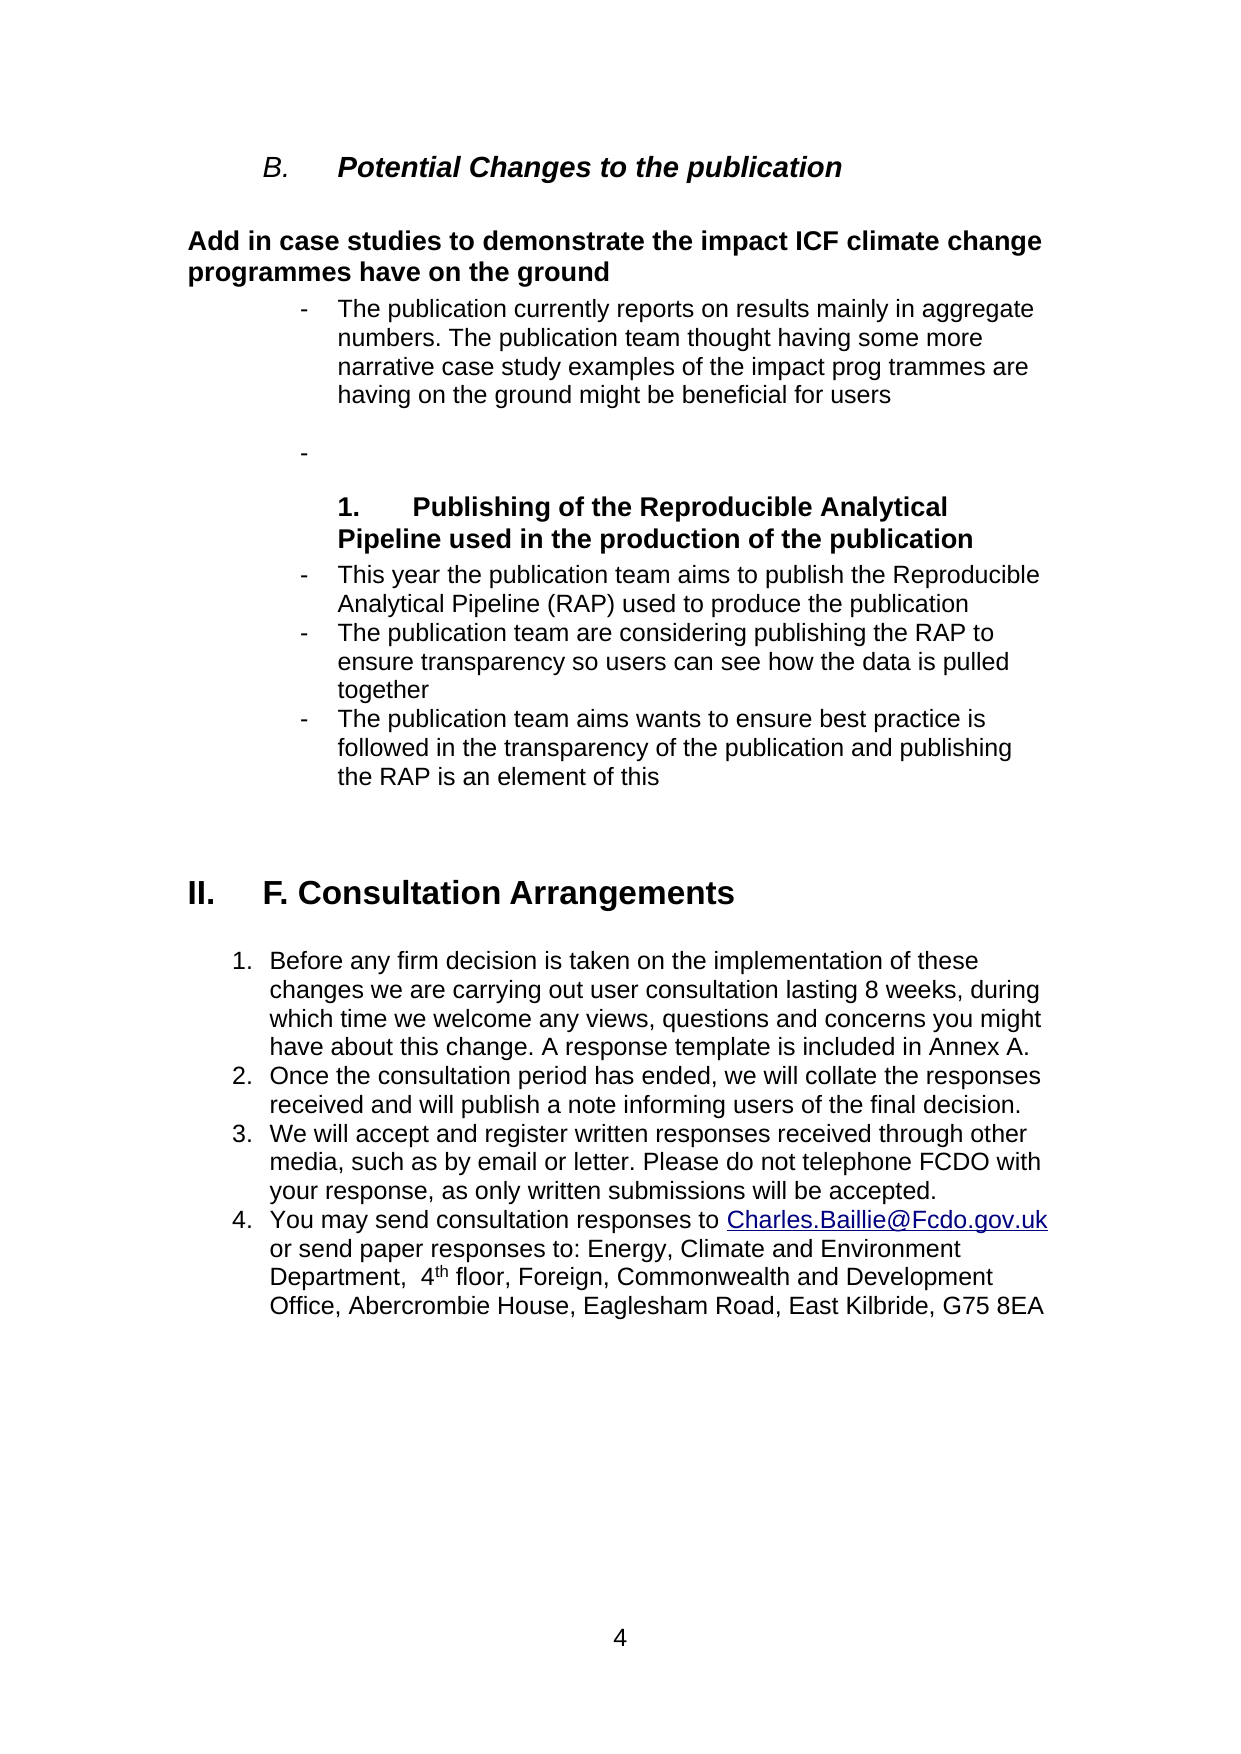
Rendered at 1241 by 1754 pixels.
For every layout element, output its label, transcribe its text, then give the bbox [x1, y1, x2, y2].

subtitle Potential Changes to the publication [262, 150, 1053, 183]
list We will accept and register written responses received through other media, such as by email or letter. Please do not telephone FCDO with your response, as only written submissions will be accepted. [232, 1119, 1053, 1205]
list This year the publication team aims to publish the Reproducible Analytical Pipeline (RAP) used to produce the publication [300, 560, 1053, 618]
subtitle F. Consultation Arrangements [187, 873, 1053, 911]
list The publication team are considering publishing the RAP to ensure transparency so users can see how the data is pulled together [300, 618, 1053, 704]
subtitle Publishing of the Reproducible Analytical Pipeline used in the production of the publication [337, 491, 1053, 554]
list Before any firm decision is taken on the implementation of these changes we are carrying out user consultation lasting 8 weeks, during which time we welcome any views, questions and concerns you might have about this change. A response template is included in Annex A. [232, 946, 1053, 1061]
list You may send consultation responses to Charles.Baillie@Fcdo.gov.uk or send paper responses to: Energy, Climate and Environment Department, 4th floor, Foreign, Commonwealth and Development Office, Abercrombie House, Eaglesham Road, East Kilbride, G75 8EA [232, 1205, 1053, 1320]
list The publication currently reports on results mainly in aggregate numbers. The publication team thought having some more narrative case study examples of the impact prog trammes are having on the ground might be beneficial for users [300, 294, 1053, 409]
list The publication team aims wants to ensure best practice is followed in the transparency of the publication and publishing the RAP is an element of this [300, 704, 1053, 790]
list Once the consultation period has ended, we will collate the responses received and will publish a note informing users of the final decision. [232, 1061, 1053, 1119]
subtitle Add in case studies to demonstrate the impact ICF climate change programmes have on the ground [187, 225, 1053, 288]
